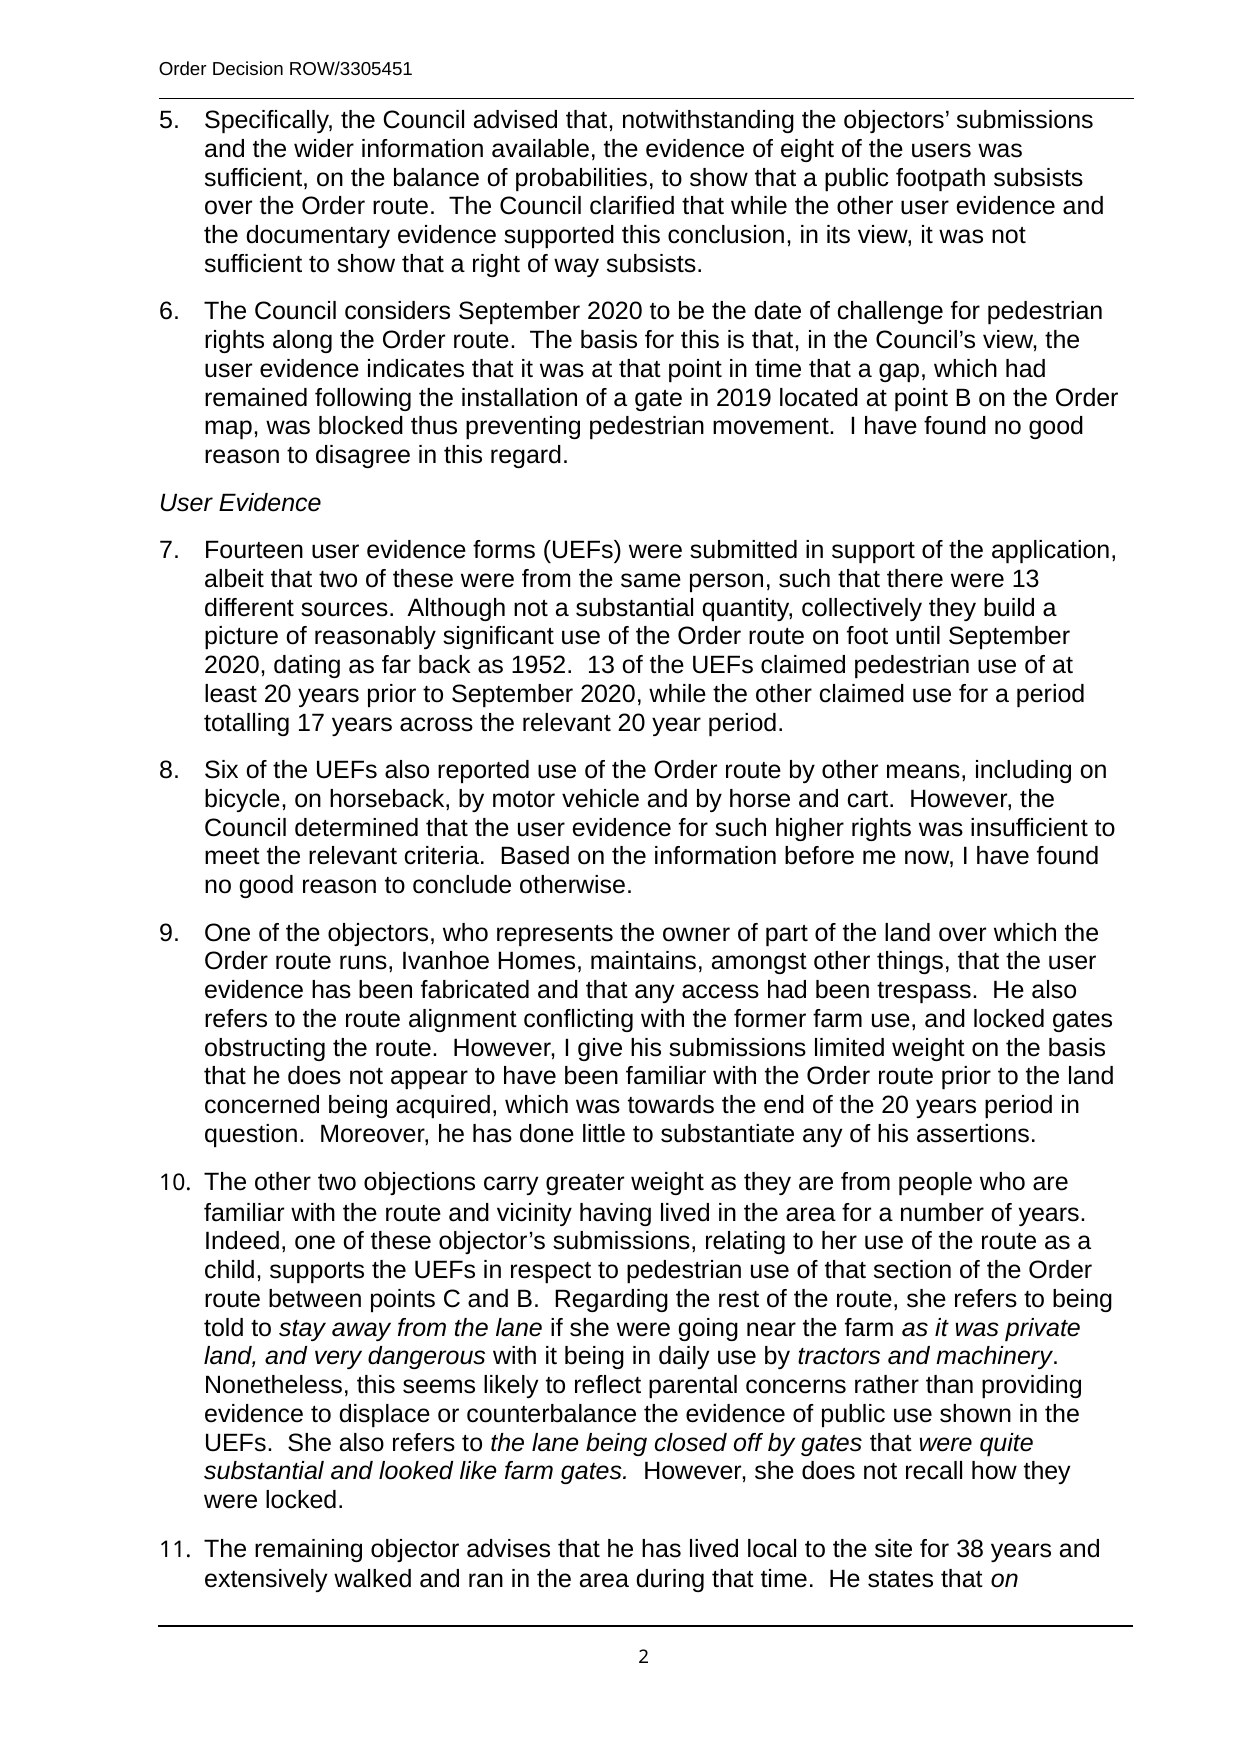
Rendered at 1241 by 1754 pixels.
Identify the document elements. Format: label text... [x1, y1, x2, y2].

list One of the objectors, who represents the owner of part of the land over which the Order route runs, Ivanhoe Homes, maintains, amongst other things, that the user evidence has been fabricated and that any access had been trespass. He also refers to the route alignment conflicting with the former farm use, and locked gates obstructing the route. However, I give his submissions limited weight on the basis that he does not appear to have been familiar with the Order route prior to the land concerned being acquired, which was towards the end of the 20 years period in question. Moreover, he has done little to substantiate any of his assertions. [159, 917, 1128, 1147]
list Fourteen user evidence forms (UEFs) were submitted in support of the application, albeit that two of these were from the same person, such that there were 13 different sources. Although not a substantial quantity, collectively they build a picture of reasonably significant use of the Order route on foot until September 2020, dating as far back as 1952. 13 of the UEFs claimed pedestrian use of at least 20 years prior to September 2020, while the other claimed use for a period totalling 17 years across the relevant 20 year period. [159, 535, 1128, 736]
subtitle User Evidence [159, 487, 1128, 516]
list The other two objections carry greater weight as they are from people who are familiar with the route and vicinity having lived in the area for a number of years. Indeed, one of these objector’s submissions, relating to her use of the route as a child, supports the UEFs in respect to pedestrian use of that section of the Order route between points C and B. Regarding the rest of the route, she refers to being told to stay away from the lane if she were going near the farm as it was private land, and very dangerous with it being in daily use by tractors and machinery. Nonetheless, this seems likely to reflect parental concerns rather than providing evidence to displace or counterbalance the evidence of public use shown in the UEFs. She also refers to the lane being closed off by gates that were quite substantial and looked like farm gates. However, she does not recall how they were locked. [159, 1166, 1128, 1514]
list Six of the UEFs also reported use of the Order route by other means, including on bicycle, on horseback, by motor vehicle and by horse and cart. However, the Council determined that the user evidence for such higher rights was insufficient to meet the relevant criteria. Based on the information before me now, I have found no good reason to conclude otherwise. [159, 755, 1128, 899]
list The remaining objector advises that he has lived local to the site for 38 years and extensively walked and ran in the area during that time. He states that on [159, 1532, 1128, 1592]
list The Council considers September 2020 to be the date of challenge for pedestrian rights along the Order route. The basis for this is that, in the Council’s view, the user evidence indicates that it was at that point in time that a gap, which had remained following the installation of a gate in 2019 located at point B on the Order map, was blocked thus preventing pedestrian movement. I have found no good reason to disagree in this regard. [159, 296, 1128, 469]
list Specifically, the Council advised that, notwithstanding the objectors’ submissions and the wider information available, the evidence of eight of the users was sufficient, on the balance of probabilities, to show that a public footpath subsists over the Order route. The Council clarified that while the other user evidence and the documentary evidence supported this conclusion, in its view, it was not sufficient to show that a right of way subsists. [159, 105, 1128, 277]
